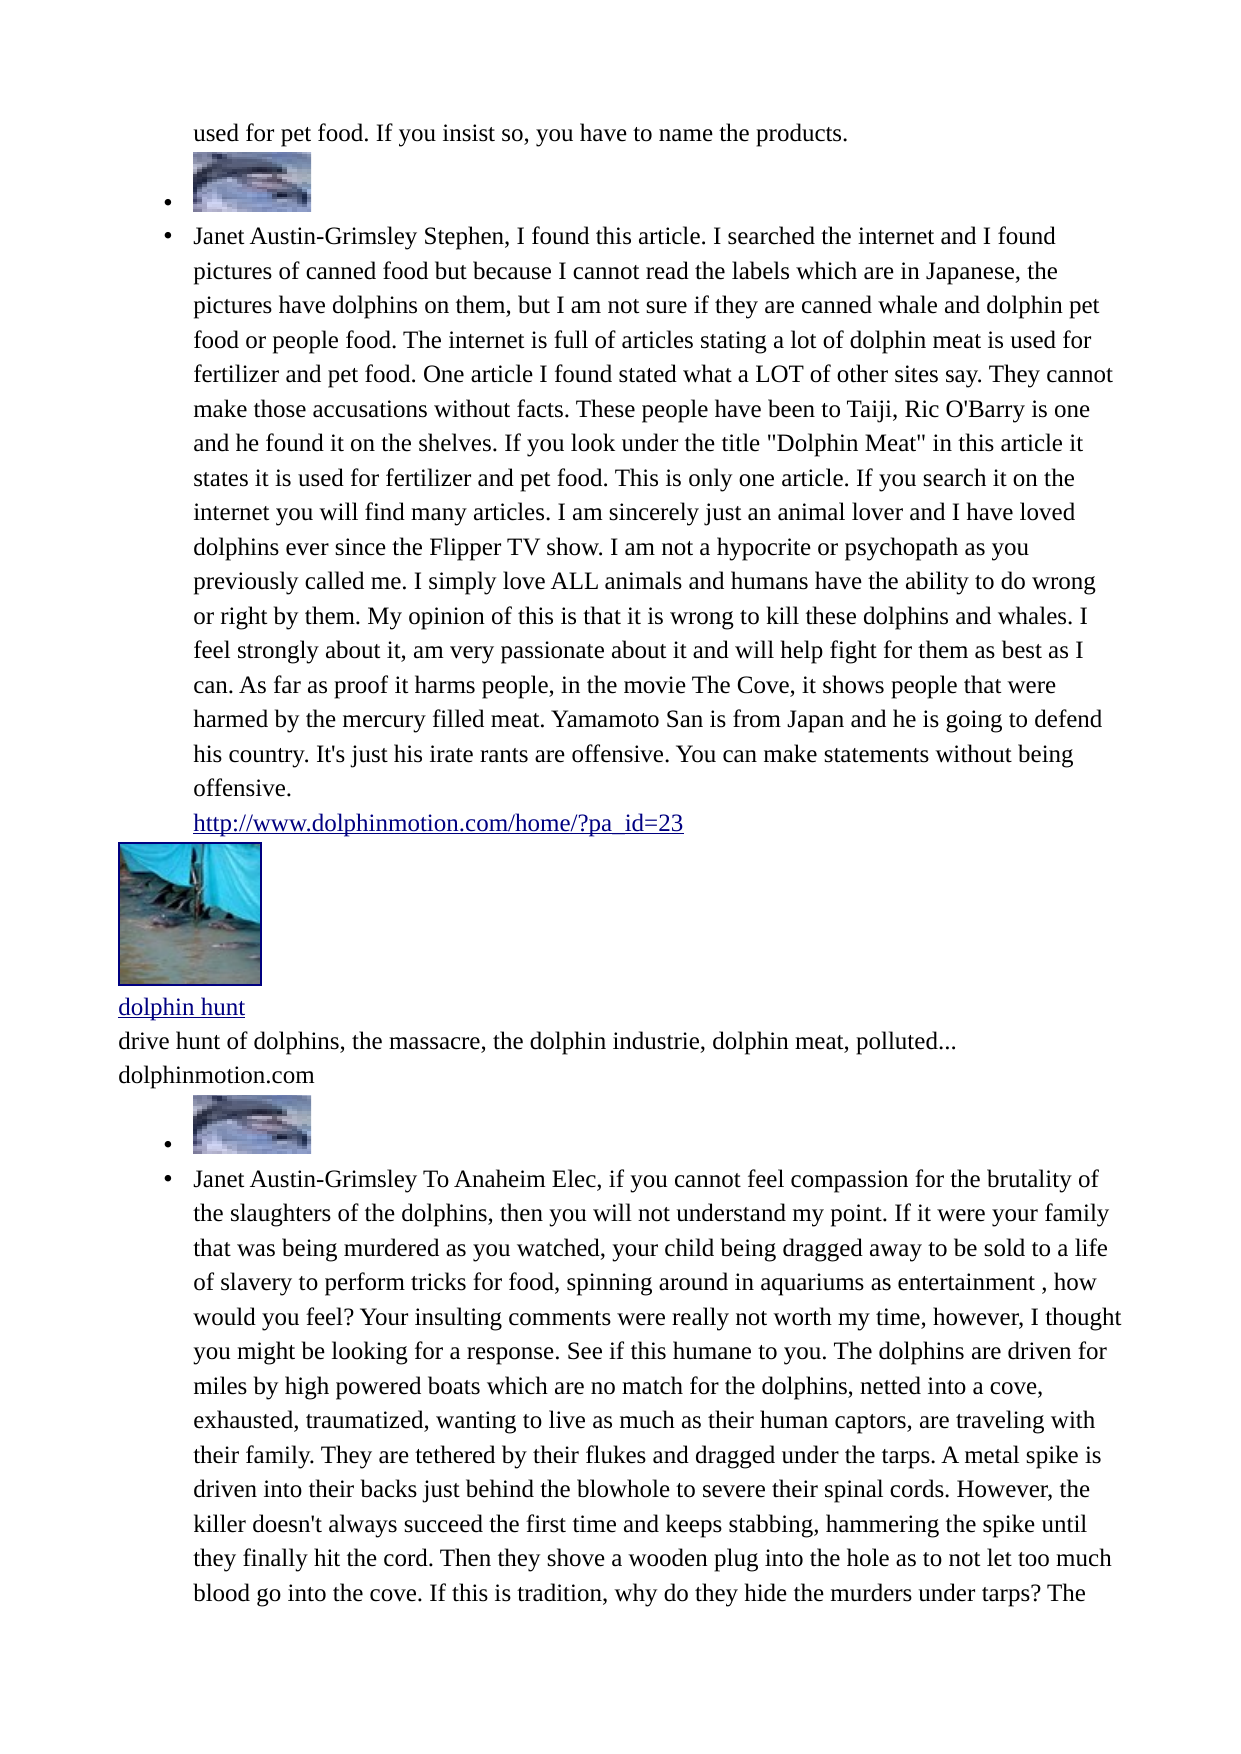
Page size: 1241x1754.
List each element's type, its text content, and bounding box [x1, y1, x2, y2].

list used for pet food. If you insist so, you have to name the products. [164, 118, 1122, 147]
text dolphinmotion.com [118, 1061, 1122, 1089]
list Janet Austin-Grimsley To Anaheim Elec, if you cannot feel compassion for the brutality of the slaughters of the dolphins, then you will not understand my point. If it were your family that was being murdered as you watched, your child being dragged away to be sold to a life of slavery to perform tricks for food, spinning around in aquariums as entertainment , how would you feel? Your insulting comments were really not worth my time, however, I thought you might be looking for a response. See if this humane to you. The dolphins are driven for miles by high powered boats which are no match for the dolphins, netted into a cove, exhausted, traumatized, wanting to live as much as their human captors, are traveling with their family. They are tethered by their flukes and dragged under the tarps. A metal spike is driven into their backs just behind the blowhole to severe their spinal cords. However, the killer doesn't always succeed the first time and keeps stabbing, hammering the spike until they finally hit the cord. Then they shove a wooden plug into the hole as to not let too much blood go into the cove. If this is tradition, why do they hide the murders under tarps? The [164, 1164, 1122, 1606]
list Janet Austin-Grimsley Stephen, I found this article. I searched the internet and I found pictures of canned food but because I cannot read the labels which are in Japanese, the pictures have dolphins on them, but I am not sure if they are canned whale and dolphin pet food or people food. The internet is full of articles stating a lot of dolphin meat is used for fertilizer and pet food. One article I found stated what a LOT of other sites say. They cannot make those accusations without facts. These people have been to Taiji, Ric O'Barry is one and he found it on the shelves. If you look under the title "Dolphin Meat" in this article it states it is used for fertilizer and pet food. This is only one article. If you search it on the internet you will find many articles. I am sincerely just an animal lover and I have loved dolphins ever since the Flipper TV show. I am not a hypocrite or psychopath as you previously called me. I simply love ALL animals and humans have the ability to do wrong or right by them. My opinion of this is that it is wrong to kill these dolphins and whales. I feel strongly about it, am very passionate about it and will help fight for them as best as I can. As far as proof it harms people, in the movie The Cove, it shows people that were harmed by the mercury filled meat. Yamamoto San is from Japan and he is going to defend his country. It's just his irate rants are offensive. You can make statements without being offensive. http://www.dolphinmotion.com/home/?pa_id=23 [164, 221, 1122, 836]
text drive hunt of dolphins, the massacre, the dolphin industrie, dolphin meat, polluted... [118, 1026, 1122, 1055]
picture [120, 844, 260, 984]
picture [193, 1095, 312, 1154]
text dolphin hunt [118, 992, 1122, 1020]
picture [193, 152, 312, 212]
